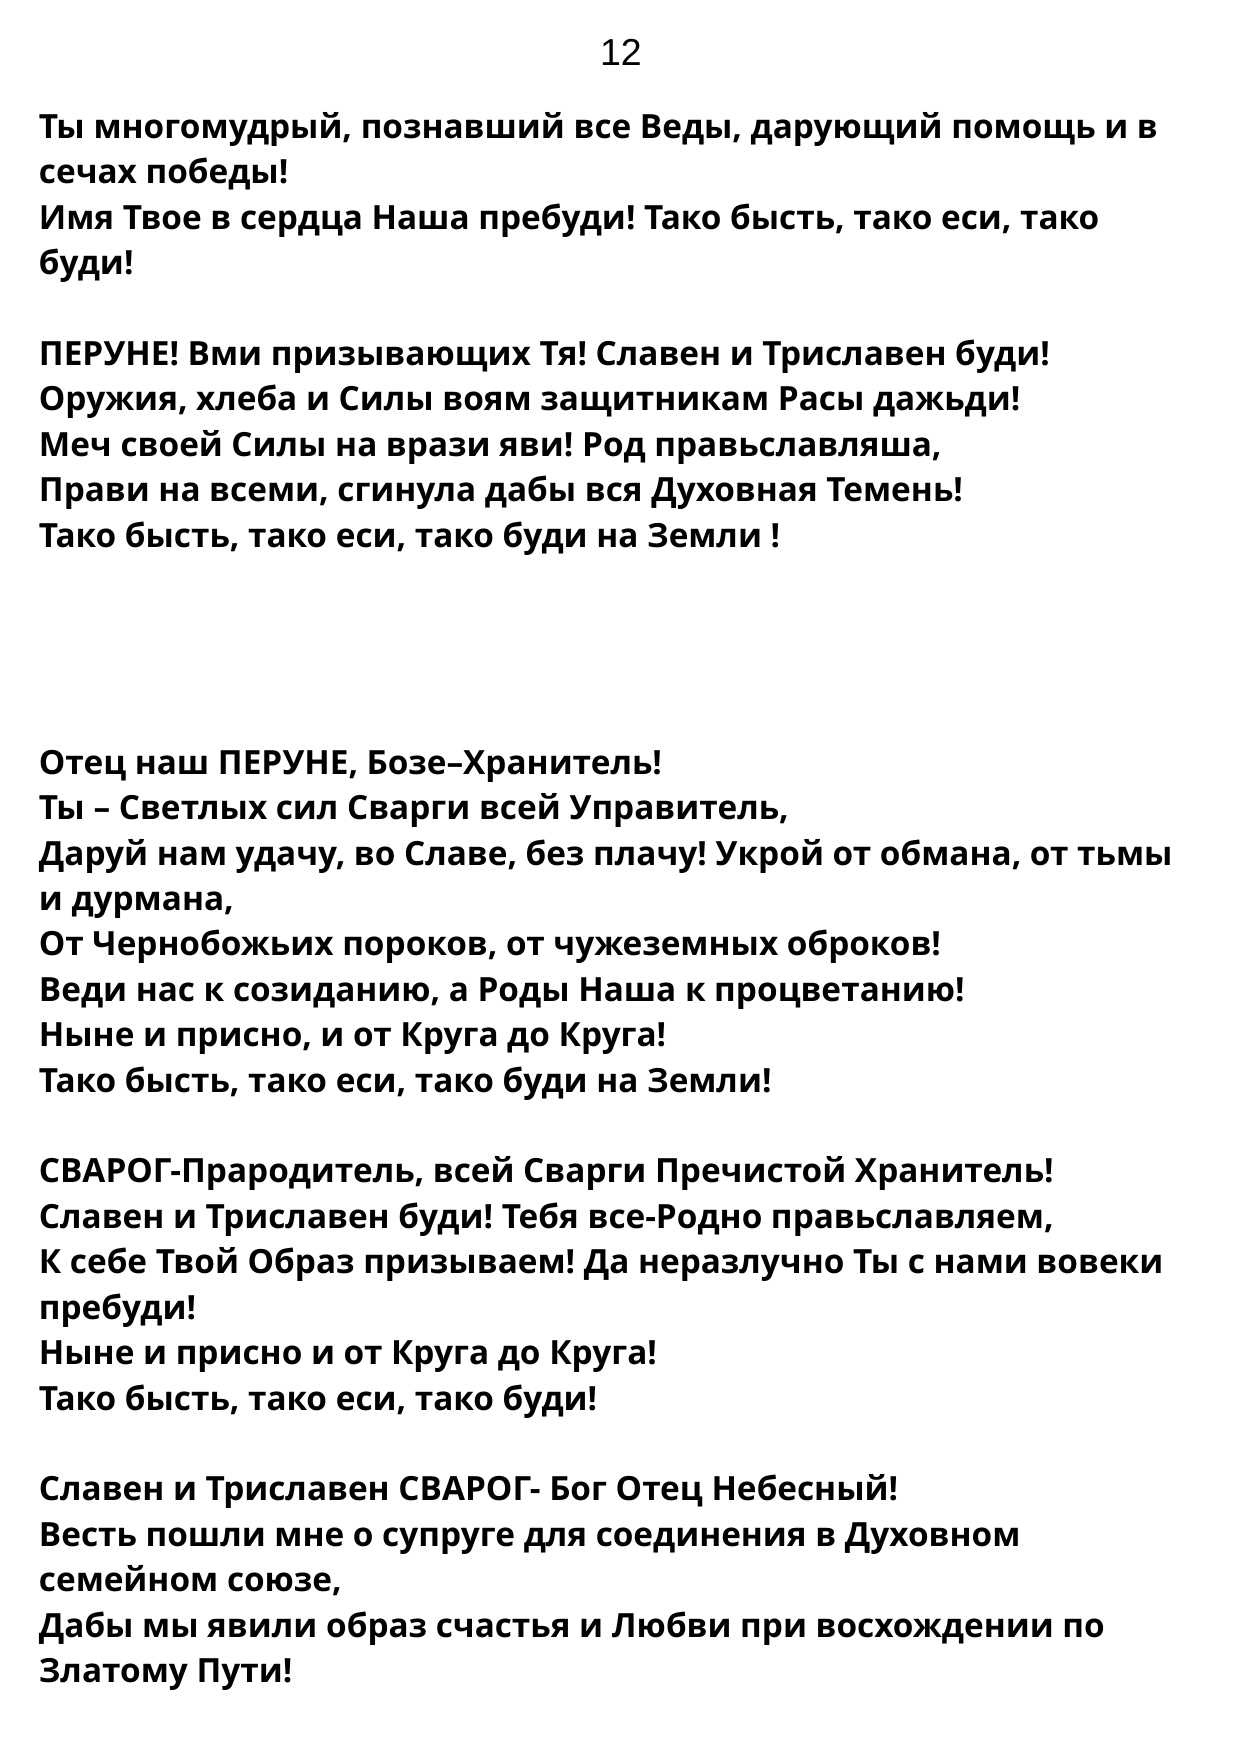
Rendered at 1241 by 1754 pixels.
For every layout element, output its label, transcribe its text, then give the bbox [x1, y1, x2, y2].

text Оружия, хлеба и Силы воям защитникам Расы дажьди! [39, 375, 1202, 421]
text СВАРОГ-Прародитель, всей Сварги Пречистой Хранитель! [39, 1147, 1202, 1193]
text К себе Твой Образ призываем! Да неразлучно Ты с нами вовеки пребуди! [39, 1238, 1202, 1329]
text Дабы мы явили образ счастья и Любви при восхождении по Златому Пути! [39, 1601, 1202, 1692]
text Веди нас к созиданию, а Роды Наша к процветанию! [39, 966, 1202, 1011]
text Тако бысть, тако еси, тако буди на Земли! [39, 1056, 1202, 1102]
text Прави на всеми, сгинула дабы вся Духовная Темень! [39, 466, 1202, 511]
text Тако бысть, тако еси, тако буди на Земли ! [39, 511, 1202, 557]
text Даруй нам удачу, во Славе, без плачу! Укрой от обмана, от тьмы и дурмана, [39, 829, 1202, 920]
text Ты многомудрый, познавший все Веды, дарующий помощь и в сечах победы! [39, 103, 1202, 193]
text Меч своей Силы на врази яви! Род правьславляша, [39, 421, 1202, 466]
text Тако бысть, тако еси, тако буди! [39, 1374, 1202, 1420]
text От Чернобожьих пороков, от чужеземных оброков! [39, 920, 1202, 966]
text ПЕРУНЕ! Вми призывающих Тя! Славен и Триславен буди! [39, 330, 1202, 375]
text Отец наш ПЕРУНЕ, Бозе–Хранитель! [39, 738, 1202, 784]
text Ты – Светлых сил Сварги всей Управитель, [39, 784, 1202, 829]
text Весть пошли мне о супруге для соединения в Духовном семейном союзе, [39, 1511, 1202, 1601]
text Славен и Триславен СВАРОГ- Бог Отец Небесный! [39, 1465, 1202, 1511]
text Ныне и присно, и от Круга до Круга! [39, 1011, 1202, 1056]
text Имя Твое в сердца Наша пребуди! Тако бысть, тако еси, тако буди! [39, 193, 1202, 284]
text Славен и Триславен буди! Тебя все-Родно правьславляем, [39, 1193, 1202, 1238]
text Ныне и присно и от Круга до Круга! [39, 1329, 1202, 1374]
